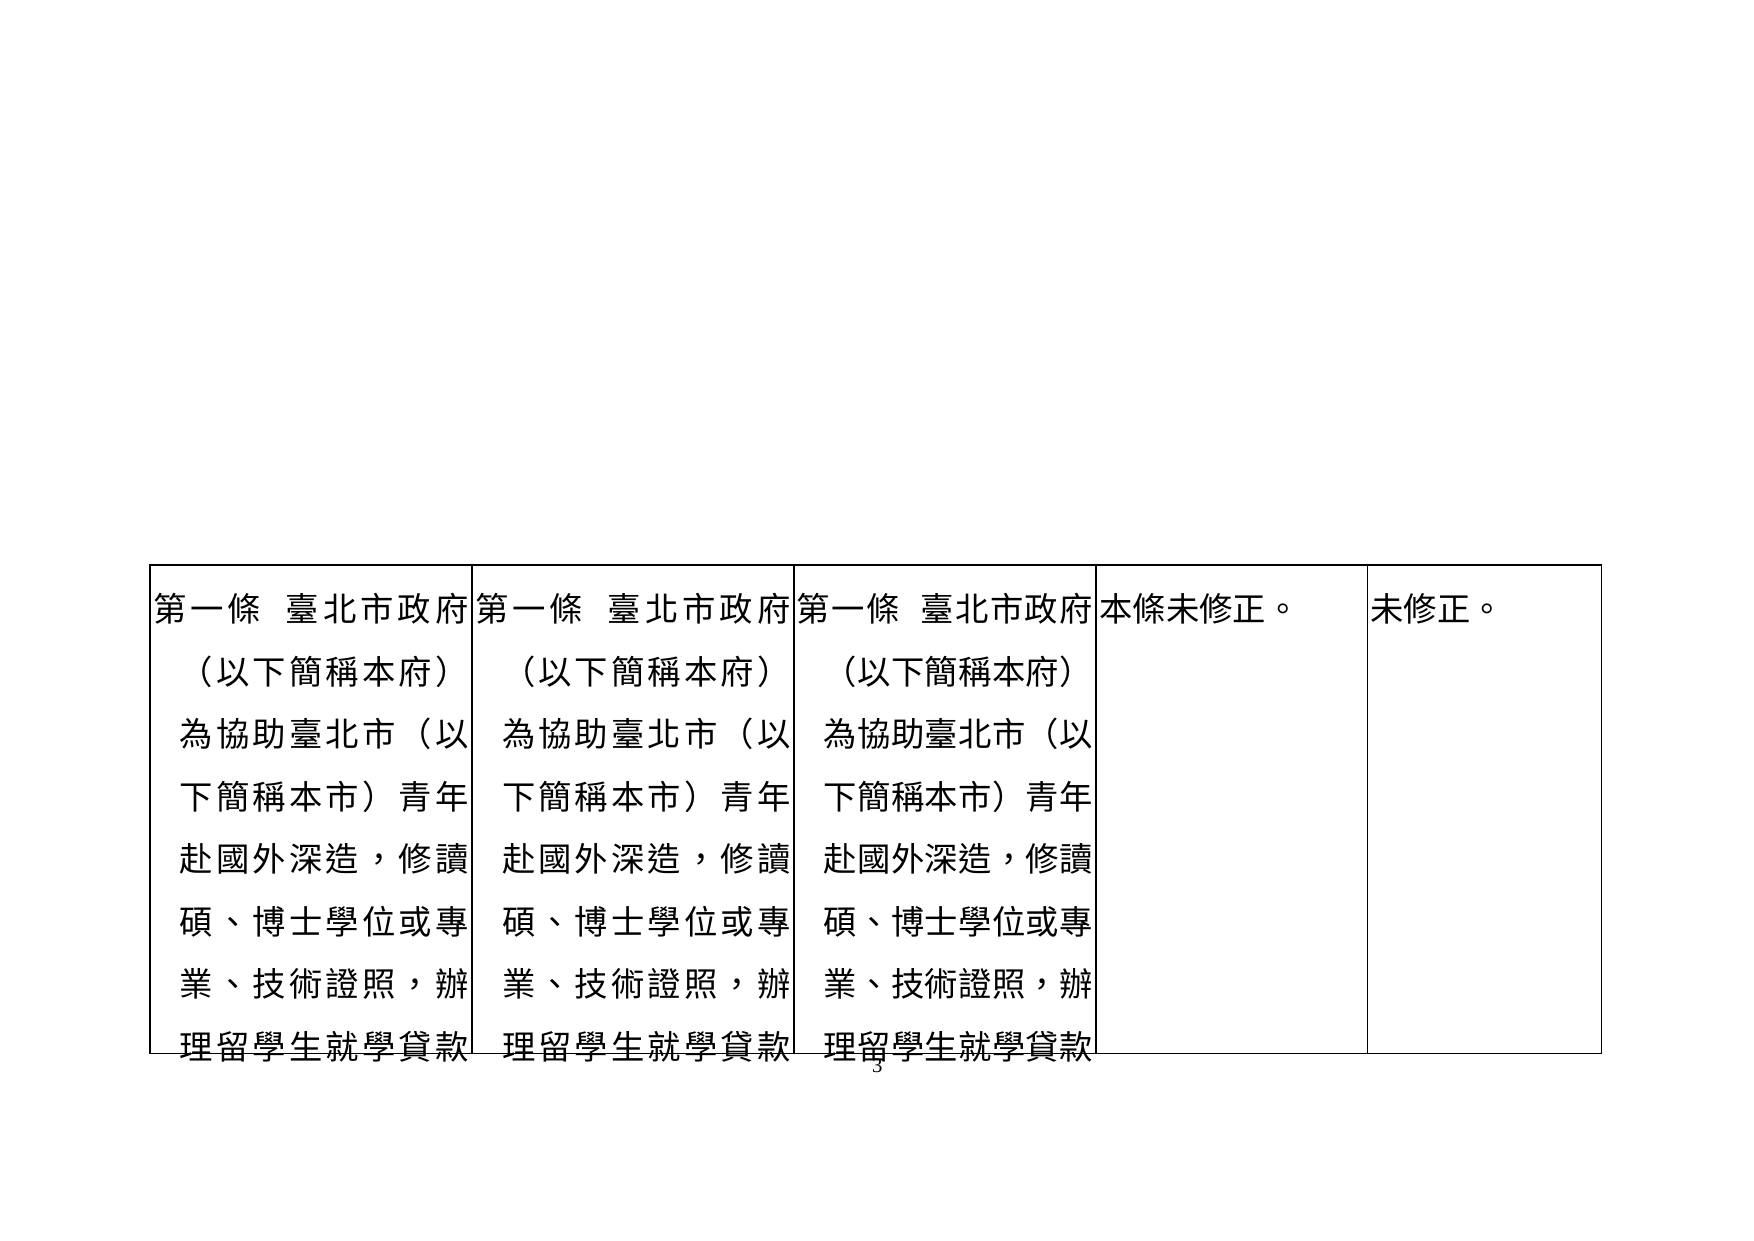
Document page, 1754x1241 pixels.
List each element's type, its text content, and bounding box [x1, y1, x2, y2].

table_cell 本條未修正。 [1097, 566, 1367, 1053]
table_cell 第一條 臺北市政府 （以下簡稱本府）為協助臺北市（以下簡稱本市）青年赴國外深造，修讀碩、博士學位或專業、技術證照，辦理留學生就學貸款（以下簡稱本貸款），特訂定本辦法。 [151, 566, 471, 1053]
table_cell 未修正。 [1368, 566, 1601, 1053]
table_cell 第一條 臺北市政府（以下簡稱本府）為協助臺北市（以下簡稱本市）青年赴國外深造，修讀碩、博士學位或專業、技術證照，辦理留學生就學貸款（以下簡稱本貸款），特訂定本辦法。 [473, 566, 793, 1053]
table_cell 第一條 臺北市政府 （以下簡稱本府）為協助臺北市（以下簡稱本市）青年赴國外深造，修讀碩、博士學位或專業、技術證照，辦理留學生就學貸款（以下簡稱本貸款），特訂定本辦法。 [795, 566, 1095, 1053]
